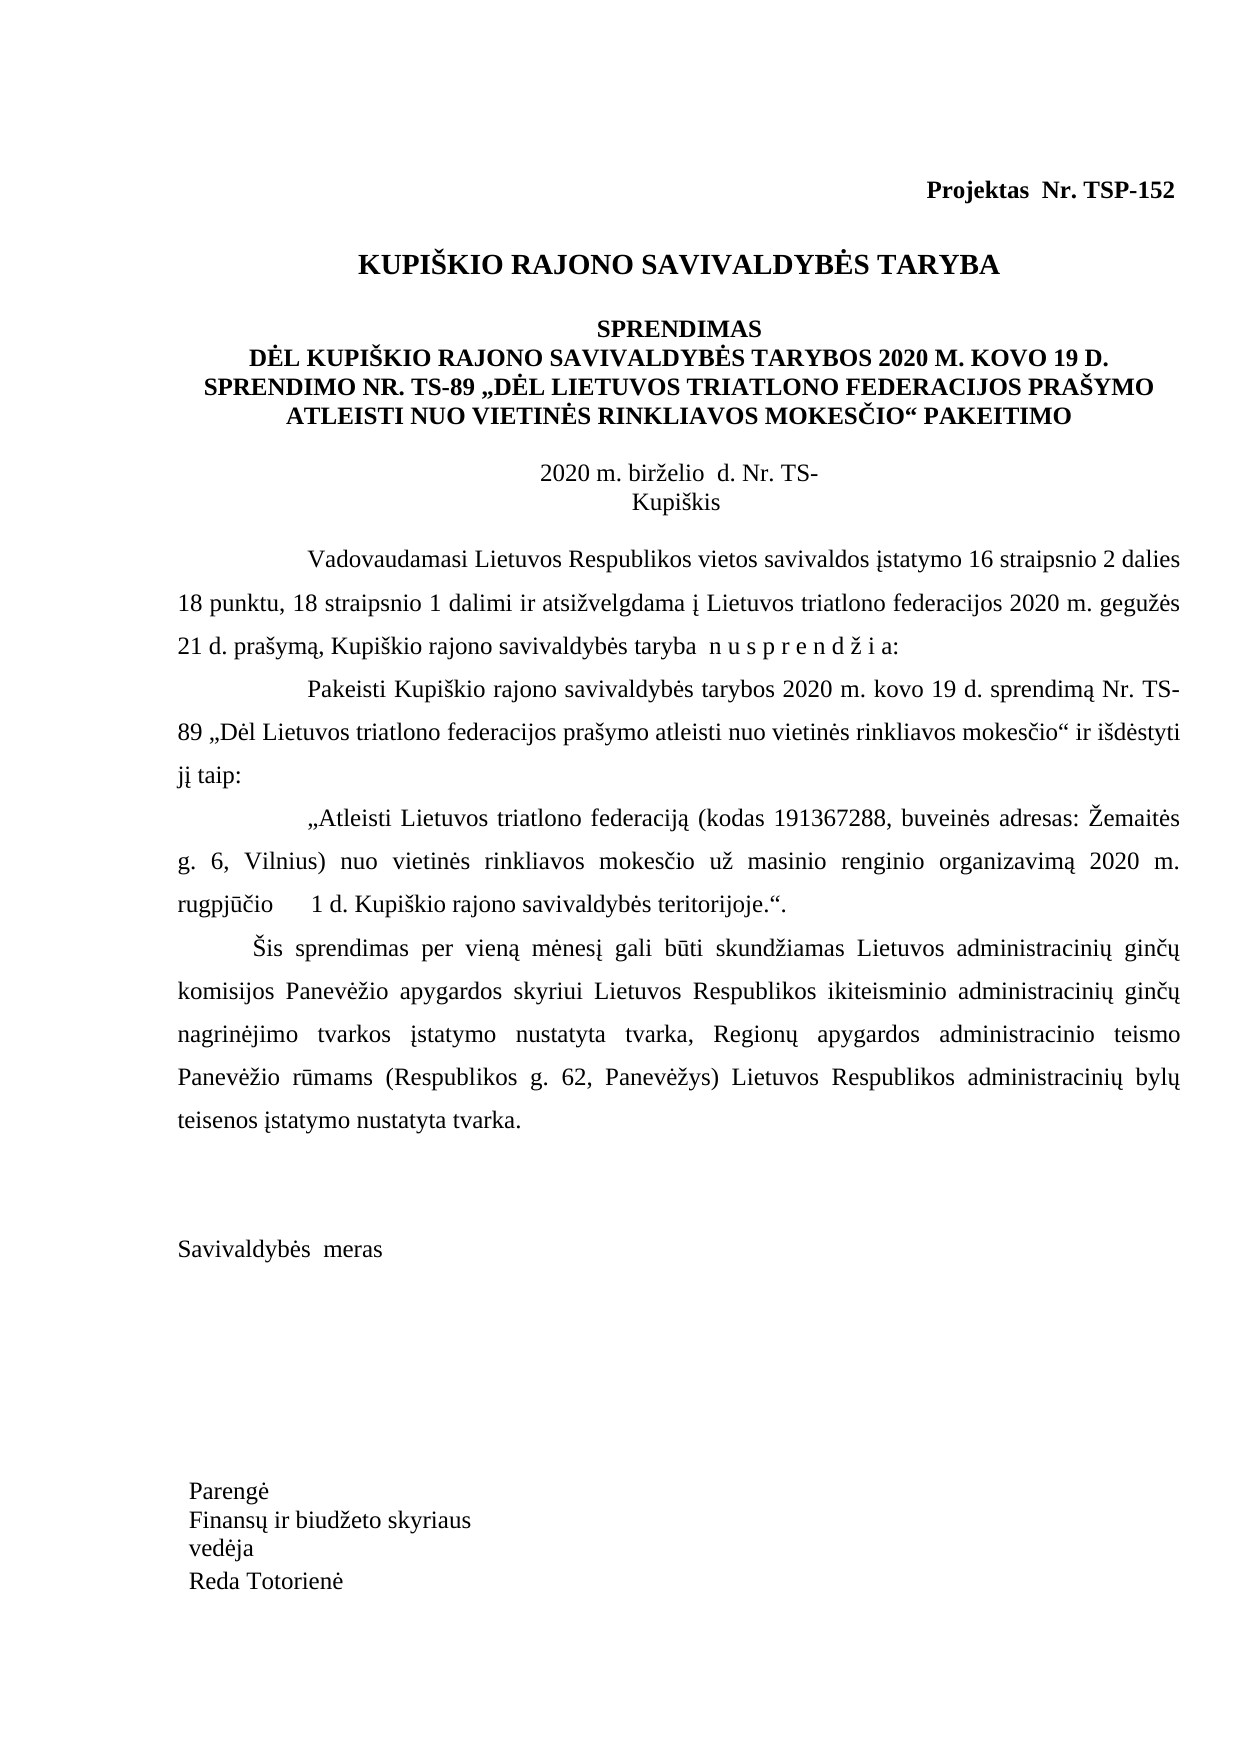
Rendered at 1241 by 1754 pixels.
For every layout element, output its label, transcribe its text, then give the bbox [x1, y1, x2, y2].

text Vadovaudamasi Lietuvos Respublikos vietos savivaldos įstatymo 16 straipsnio 2 dalies 18 punktu, 18 straipsnio 1 dalimi ir atsižvelgdama į Lietuvos triatlono federacijos 2020 m. gegužės 21 d. prašymą, Kupiškio rajono savivaldybės taryba n u s p r e n d ž i a: [177, 544, 1181, 659]
table_cell Reda Totorienė [177, 1566, 522, 1594]
text Savivaldybės meras [177, 1234, 1181, 1263]
text Projektas Nr. TSP-152 [177, 176, 1181, 204]
text DĖL KUPIŠKIO RAJONO SAVIVALDYBĖS TARYBOS 2020 M. KOVO 19 D. SPRENDIMO NR. TS-89 „DĖL LIETUVOS TRIATLONO FEDERACIJOS PRAŠYMO ATLEISTI NUO VIETINĖS RINKLIAVOS MOKESČIO“ PAKEITIMO [177, 343, 1181, 429]
text „Atleisti Lietuvos triatlono federaciją (kodas 191367288, buveinės adresas: Žemaitės g. 6, Vilnius) nuo vietinės rinkliavos mokesčio už masinio renginio organizavimą 2020 m. rugpjūčio 1 d. Kupiškio rajono savivaldybės teritorijoje.“. [177, 803, 1181, 918]
table_cell Finansų ir biudžeto skyriaus vedėja [177, 1505, 522, 1566]
table_header Parengė [177, 1476, 522, 1505]
text 2020 m. birželio d. Nr. TS- [177, 458, 1181, 487]
text KUPIŠKIO RAJONO SAVIVALDYBĖS TARYBA [177, 247, 1181, 281]
text Kupiškis [177, 487, 1181, 516]
text Pakeisti Kupiškio rajono savivaldybės tarybos 2020 m. kovo 19 d. sprendimą Nr. TS-89 „Dėl Lietuvos triatlono federacijos prašymo atleisti nuo vietinės rinkliavos mokesčio“ ir išdėstyti jį taip: [177, 674, 1181, 789]
text Šis sprendimas per vieną mėnesį gali būti skundžiamas Lietuvos administracinių ginčų komisijos Panevėžio apygardos skyriui Lietuvos Respublikos ikiteisminio administracinių ginčų nagrinėjimo tvarkos įstatymo nustatyta tvarka, Regionų apygardos administracinio teismo Panevėžio rūmams (Respublikos g. 62, Panevėžys) Lietuvos Respublikos administracinių bylų teisenos įstatymo nustatyta tvarka. [177, 933, 1181, 1134]
text SPRENDIMAS [177, 314, 1181, 343]
